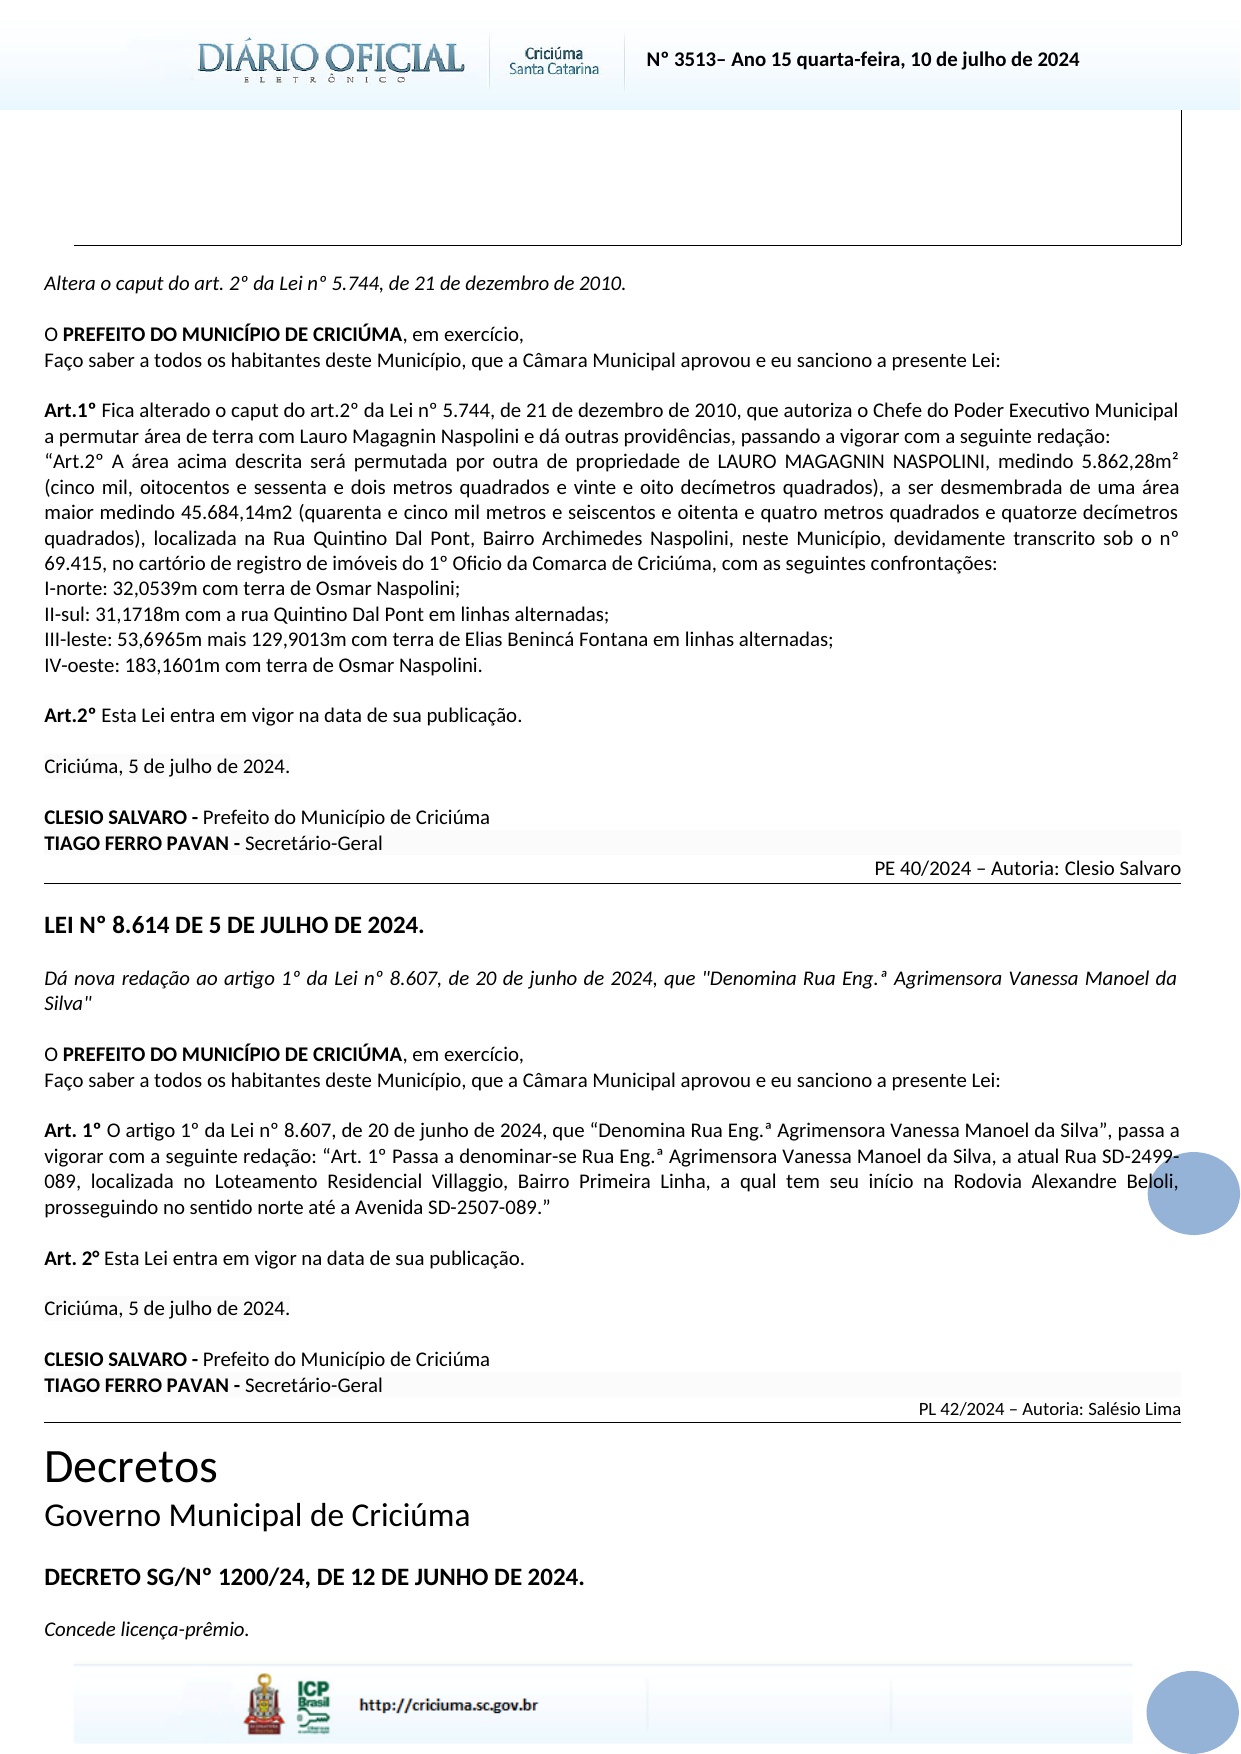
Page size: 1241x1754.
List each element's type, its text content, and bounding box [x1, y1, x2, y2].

text TIAGO FERRO PAVAN - Secretário-Geral [44, 1372, 1181, 1397]
text Decretos [44, 1436, 1181, 1494]
text Dá nova redação ao artigo 1º da Lei nº 8.607, de 20 de junho de 2024, que "Denomina Rua Eng.ª Agrimensora Vanessa Manoel da Silva" [44, 965, 1181, 1016]
text Art. 1º O artigo 1º da Lei nº 8.607, de 20 de junho de 2024, que “Denomina Rua Eng.ª Agrimensora Vanessa Manoel da Silva”, passa a vigorar com a seguinte redação: “Art. 1º Passa a denominar-se Rua Eng.ª Agrimensora Vanessa Manoel da Silva, a atual Rua SD-2499-089, localizada no Loteamento Residencial Villaggio, Bairro Primeira Linha, a qual tem seu início na Rodovia Alexandre Beloli, prosseguindo no sentido norte até a Avenida SD-2507-089.” [44, 1118, 1181, 1219]
text Faço saber a todos os habitantes deste Município, que a Câmara Municipal aprovou e eu sanciono a presente Lei: [44, 347, 1181, 372]
text III-leste: 53,6965m mais 129,9013m com terra de Elias Benincá Fontana em linhas alternadas; [44, 626, 1181, 652]
text PE 40/2024 – Autoria: Clesio Salvaro [44, 855, 1181, 883]
text O PREFEITO DO MUNICÍPIO DE CRICIÚMA, em exercício, [44, 1041, 1181, 1067]
text “Art.2º A área acima descrita será permutada por outra de propriedade de LAURO MAGAGNIN NASPOLINI, medindo 5.862,28m² (cinco mil, oitocentos e sessenta e dois metros quadrados e vinte e oito decímetros quadrados), a ser desmembrada de uma área maior medindo 45.684,14m2 (quarenta e cinco mil metros e seiscentos e oitenta e quatro metros quadrados e quatorze decímetros quadrados), localizada na Rua Quintino Dal Pont, Bairro Archimedes Naspolini, neste Município, devidamente transcrito sob o nº 69.415, no cartório de registro de imóveis do 1º Oficio da Comarca de Criciúma, com as seguintes confrontações: [44, 448, 1181, 576]
text TIAGO FERRO PAVAN - Secretário-Geral [44, 830, 1181, 855]
text CLESIO SALVARO - Prefeito do Município de Criciúma [44, 1346, 1181, 1372]
text IV-oeste: 183,1601m com terra de Osmar Naspolini. [44, 652, 1181, 677]
text Art.1º Fica alterado o caput do art.2º da Lei nº 5.744, de 21 de dezembro de 2010, que autoriza o Chefe do Poder Executivo Municipal a permutar área de terra com Lauro Magagnin Naspolini e dá outras providências, passando a vigorar com a seguinte redação: [44, 398, 1181, 448]
text Concede licença-prêmio. [44, 1617, 1181, 1642]
text II-sul: 31,1718m com a rua Quintino Dal Pont em linhas alternadas; [44, 601, 1181, 626]
text Governo Municipal de Criciúma [44, 1494, 1181, 1535]
text Faço saber a todos os habitantes deste Município, que a Câmara Municipal aprovou e eu sanciono a presente Lei: [44, 1067, 1181, 1092]
text LEI Nº 8.614 DE 5 DE JULHO DE 2024. [44, 909, 1181, 940]
text Altera o caput do art. 2º da Lei nº 5.744, de 21 de dezembro de 2010. [44, 271, 1181, 296]
text Art. 2° Esta Lei entra em vigor na data de sua publicação. [44, 1245, 1181, 1270]
text Art.2º Esta Lei entra em vigor na data de sua publicação. [44, 703, 1181, 728]
text I-norte: 32,0539m com terra de Osmar Naspolini; [44, 576, 1181, 601]
text DECRETO SG/Nº 1200/24, DE 12 DE JUNHO DE 2024. [44, 1561, 1181, 1591]
text Criciúma, 5 de julho de 2024. [44, 1296, 1181, 1321]
text CLESIO SALVARO - Prefeito do Município de Criciúma [44, 804, 1181, 830]
text Criciúma, 5 de julho de 2024. [44, 753, 1181, 779]
text PL 42/2024 – Autoria: Salésio Lima [44, 1397, 1181, 1422]
text O PREFEITO DO MUNICÍPIO DE CRICIÚMA, em exercício, [44, 321, 1181, 347]
